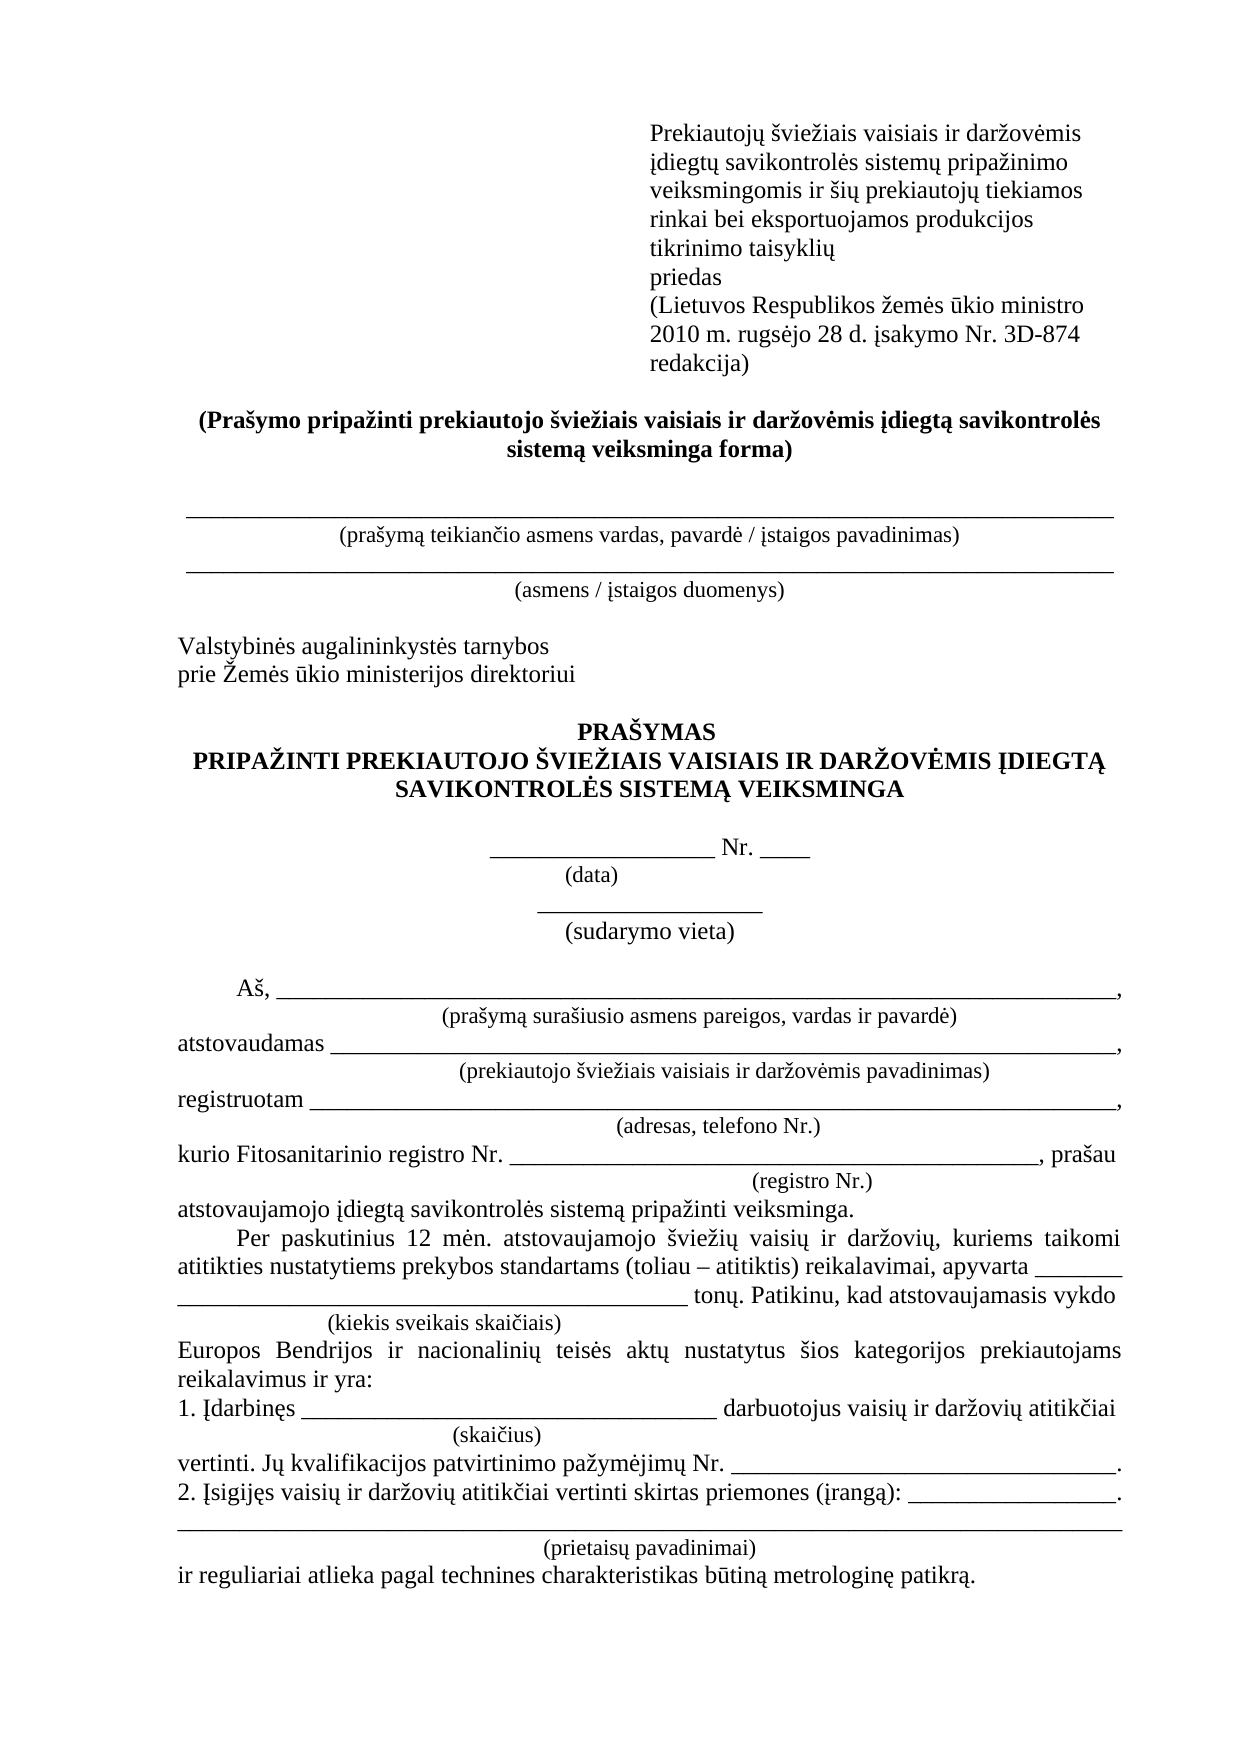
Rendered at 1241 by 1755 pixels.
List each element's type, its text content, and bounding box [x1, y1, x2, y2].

text (skaičius) [452, 1421, 1122, 1448]
text veiksmingomis ir šių prekiautojų tiekiamos [649, 176, 1122, 204]
text Prekiautojų šviežiais vaisiais ir daržovėmis [649, 118, 1122, 147]
text (kiekis sveikais skaičiais) [327, 1309, 1122, 1335]
text Valstybinės augalininkystės tarnybos [177, 631, 1202, 659]
text (prietaisų pavadinimai) [177, 1534, 1122, 1560]
text (Lietuvos Respublikos žemės ūkio ministro [649, 291, 1122, 319]
text (data) [565, 861, 1122, 887]
text (prašymą teikiančio asmens vardas, pavardė / įstaigos pavadinimas) [177, 521, 1122, 547]
text (prekiautojo šviežiais vaisiais ir daržovėmis pavadinimas) [327, 1057, 1122, 1084]
text __________________ [177, 887, 1122, 916]
text Per paskutinius 12 mėn. atstovaujamojo šviežių vaisių ir daržovių, kuriems taikomi atitikties nustatytiems prekybos standartams (toliau – atitiktis) reikalavimai, apyvarta [177, 1223, 1122, 1280]
text (asmens / įstaigos duomenys) [177, 576, 1122, 602]
text registruotam , [177, 1084, 1122, 1112]
text PRIPAŽINTI prekiauTOJO ŠVIEŽIAIS vaisiAIS ir daržovĖMIS ĮDIEGTĄ SAVIKONTROLĖS SISTEMĄ VEIKSMINGA [177, 746, 1122, 803]
text Aš, , [177, 973, 1122, 1002]
text (prašymą surašiusio asmens pareigos, vardas ir pavardė) [277, 1002, 1122, 1028]
text įdiegtų savikontrolės sistemų pripažinimo [649, 147, 1122, 176]
text (Prašymo pripažinti prekiautojo šviežiais vaisiais ir daržovėmis įdiegtą savikontrolės sistemą veiksminga forma) [177, 406, 1122, 463]
text prie Žemės ūkio ministerijos direktoriui [177, 659, 1202, 688]
text _ [177, 492, 1122, 521]
text 2. Įsigijęs vaisių ir daržovių atitikčiai vertinti skirtas priemones (įrangą): . [177, 1477, 1122, 1505]
text Europos Bendrijos ir nacionalinių teisės aktų nustatytus šios kategorijos prekiautojams reikalavimus ir yra: [177, 1335, 1122, 1393]
text priedas [649, 262, 1122, 291]
text 2010 m. rugsėjo 28 d. įsakymo Nr. 3D-874 redakcija) [649, 319, 1122, 377]
text atstovaujamojo įdiegtą savikontrolės sistemą pripažinti veiksminga. [177, 1194, 1122, 1223]
text (registro Nr.) [502, 1167, 1122, 1194]
text vertinti. Jų kvalifikacijos patvirtinimo pažymėjimų Nr. . [177, 1448, 1122, 1477]
text tikrinimo taisyklių [649, 233, 1122, 262]
text __________________ Nr. ____ [177, 832, 1122, 861]
text atstovaudamas , [177, 1028, 1122, 1057]
text 1. Įdarbinęs darbuotojus vaisių ir daržovių atitikčiai [177, 1393, 1122, 1421]
text _ [177, 1505, 1122, 1530]
text (adresas, telefono Nr.) [315, 1112, 1122, 1139]
text ir reguliariai atlieka pagal technines charakteristikas būtiną metrologinę patikrą. [177, 1560, 1122, 1589]
text _ tonų. Patikinu, kad atstovaujamasis vykdo [177, 1280, 1122, 1309]
text _ [177, 547, 1122, 576]
text kurio Fitosanitarinio registro Nr. , prašau [177, 1139, 1122, 1167]
text (sudarymo vieta) [177, 916, 1122, 945]
text rinkai bei eksportuojamos produkcijos [649, 204, 1122, 233]
text PRAŠYMAS [177, 717, 1122, 746]
